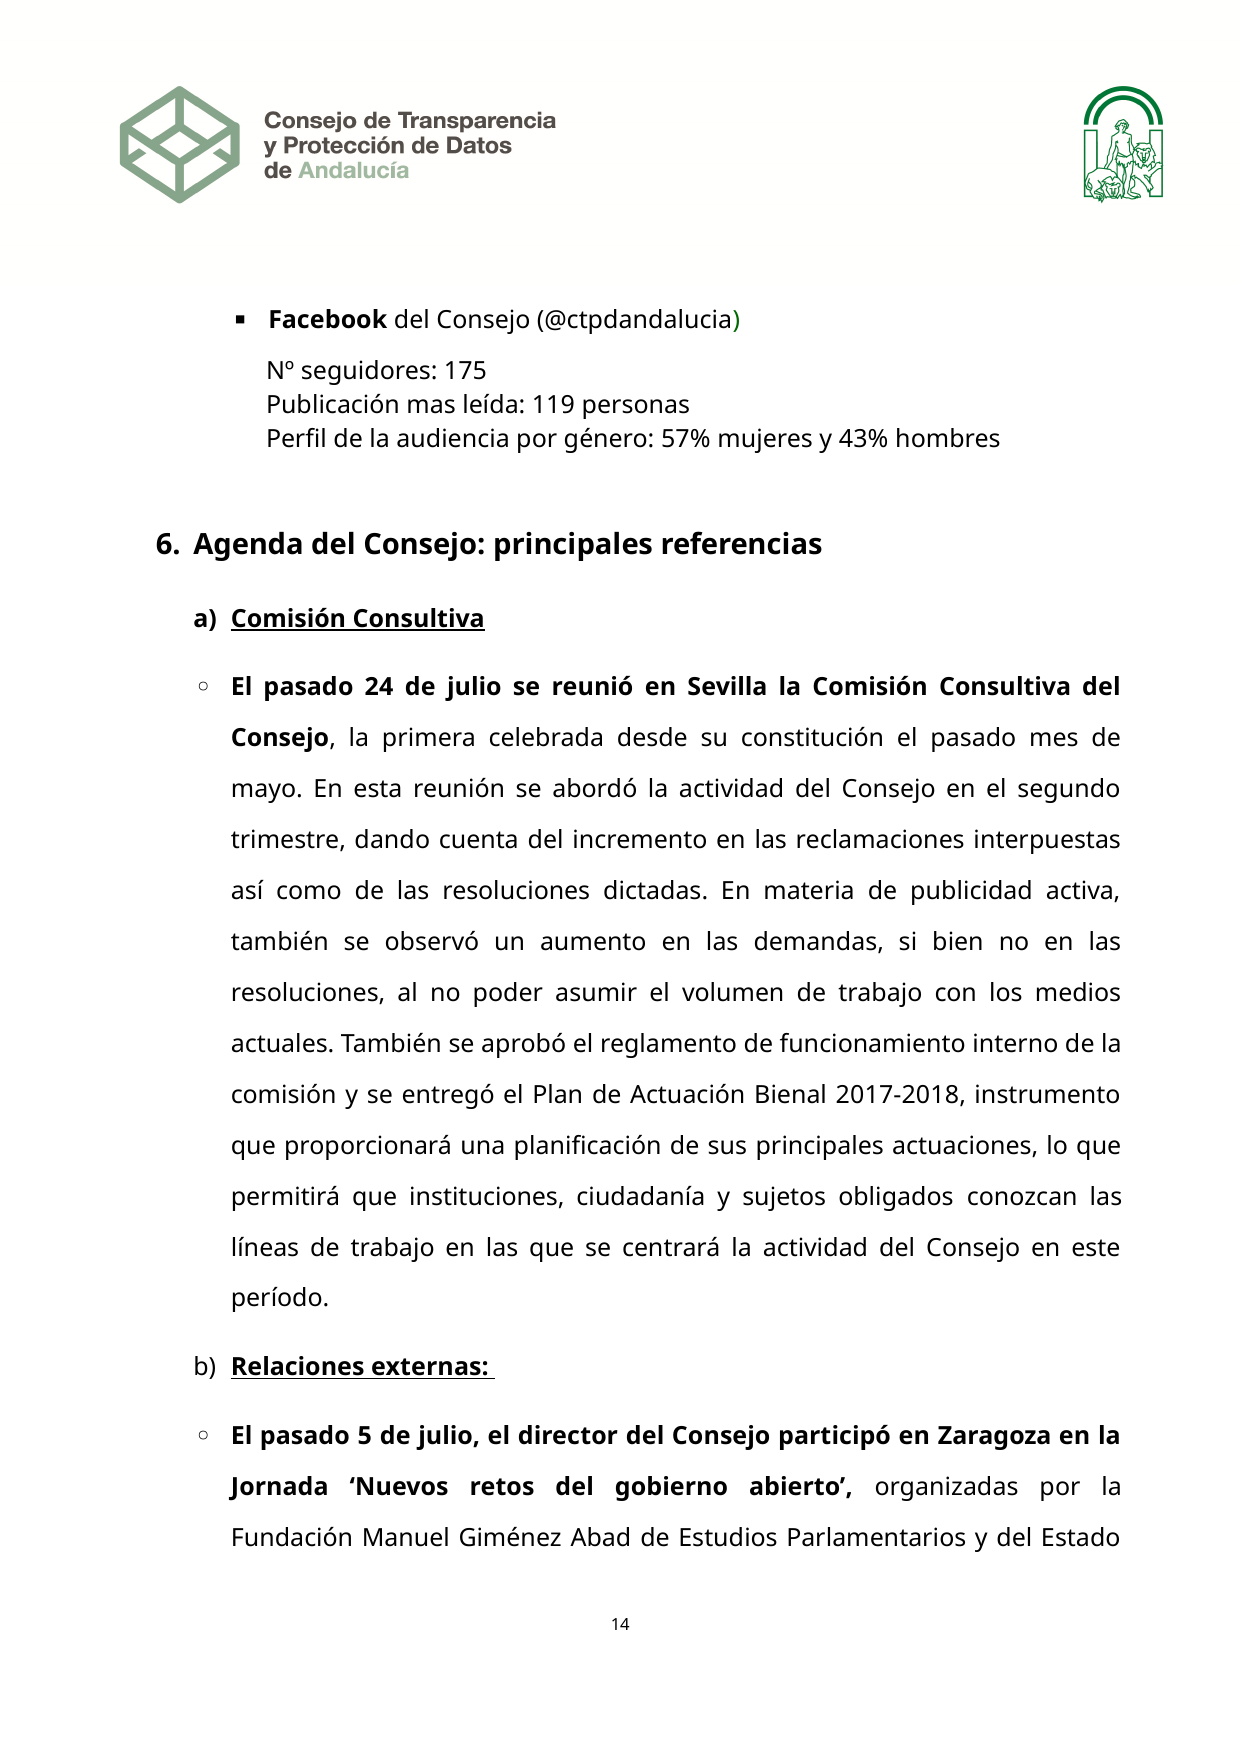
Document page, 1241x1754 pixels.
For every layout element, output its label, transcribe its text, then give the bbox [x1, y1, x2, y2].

text Publicación mas leída: 119 personas [266, 387, 1122, 421]
list Facebook del Consejo (@ctpdandalucia) [231, 286, 1122, 336]
list El pasado 24 de julio se reunió en Sevilla la Comisión Consultiva del Consejo, la primera celebrada desde su constitución el pasado mes de mayo. En esta reunión se abordó la actividad del Consejo en el segundo trimestre, dando cuenta del incremento en las reclamaciones interpuestas así como de las resoluciones dictadas. En materia de publicidad activa, también se observó un aumento en las demandas, si bien no en las resoluciones, al no poder asumir el volumen de trabajo con los medios actuales. También se aprobó el reglamento de funcionamiento interno de la comisión y se entregó el Plan de Actuación Bienal 2017-2018, instrumento que proporcionará una planificación de sus principales actuaciones, lo que permitirá que instituciones, ciudadanía y sujetos obligados conozcan las líneas de trabajo en las que se centrará la actividad del Consejo en este período. [193, 669, 1122, 1314]
list Relaciones externas: [193, 1349, 1122, 1383]
text Nº seguidores: 175 [266, 353, 1122, 387]
text Perfil de la audiencia por género: 57% mujeres y 43% hombres [266, 421, 1122, 455]
list Agenda del Consejo: principales referencias [156, 524, 1122, 563]
list El pasado 5 de julio, el director del Consejo participó en Zaragoza en la Jornada ‘Nuevos retos del gobierno abierto’, organizadas por la Fundación Manuel Giménez Abad de Estudios Parlamentarios y del Estado [193, 1418, 1122, 1553]
list Comisión Consultiva [193, 601, 1122, 634]
